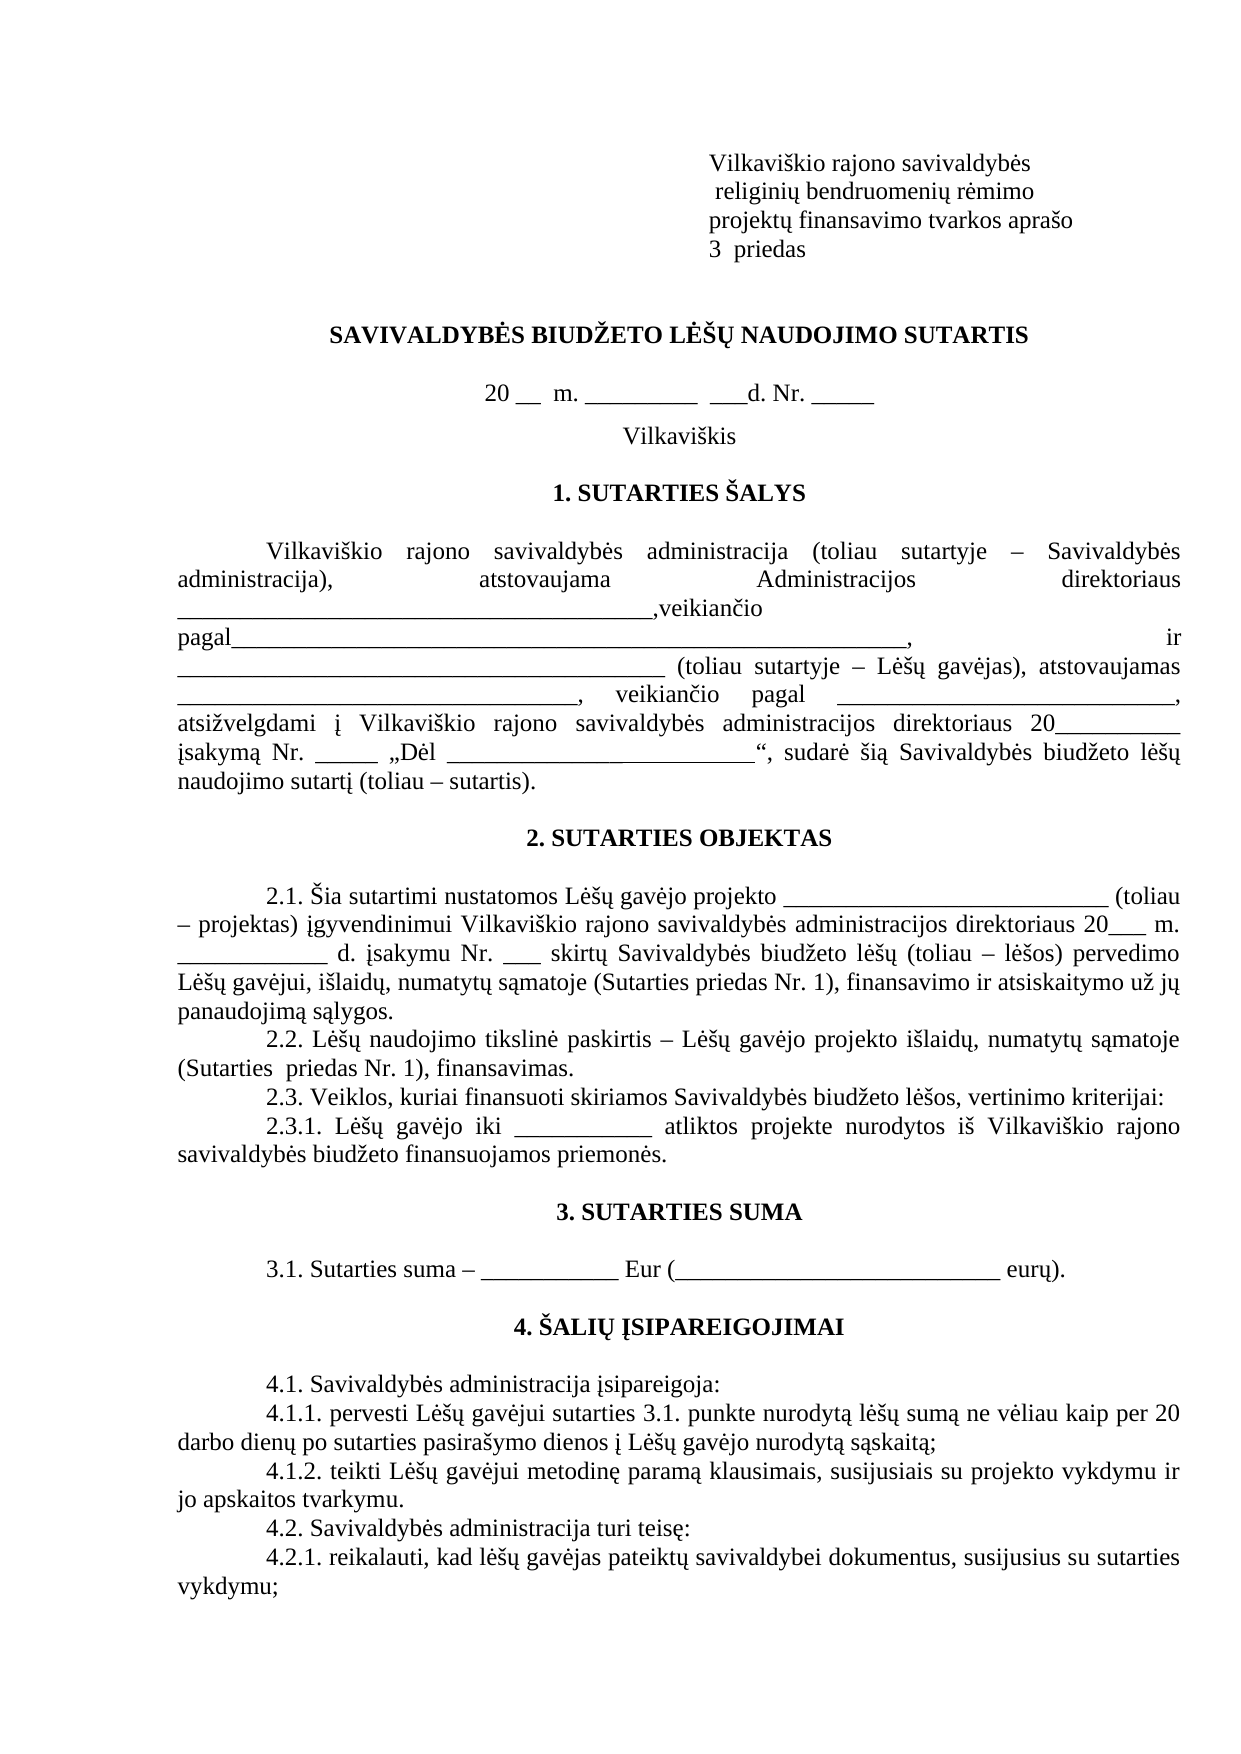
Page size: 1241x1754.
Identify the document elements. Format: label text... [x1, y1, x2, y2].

text Vilkaviškis [177, 421, 1181, 449]
text 2. SUTARTIES OBJEKTAS [177, 823, 1181, 852]
text 4.1.2. teikti Lėšų gavėjui metodinę paramą klausimais, susijusiais su projekto vykdymu ir jo apskaitos tvarkymu. [177, 1456, 1181, 1513]
text 3.1. Sutarties suma – ___________ Eur (__________________________ eurų). [177, 1254, 1181, 1283]
text 2.2. Lėšų naudojimo tikslinė paskirtis – Lėšų gavėjo projekto išlaidų, numatytų sąmatoje (Sutarties priedas Nr. 1), finansavimas. [177, 1024, 1181, 1082]
text 4.1. Savivaldybės administracija įsipareigoja: [177, 1369, 1181, 1398]
text 4. ŠALIŲ ĮSIPAREIGOJIMAI [177, 1312, 1181, 1341]
text 2.1. Šia sutartimi nustatomos Lėšų gavėjo projekto __________________________ (toliau – projektas) įgyvendinimui Vilkaviškio rajono savivaldybės administracijos direktoriaus 20___ m. ____________ d. įsakymu Nr. ___ skirtų Savivaldybės biudžeto lėšų (toliau – lėšos) pervedimo Lėšų gavėjui, išlaidų, numatytų sąmatoje (Sutarties priedas Nr. 1), finansavimo ir atsiskaitymo už jų panaudojimą sąlygos. [177, 881, 1181, 1024]
text projektų finansavimo tvarkos aprašo [177, 205, 1181, 234]
text 2.3. Veiklos, kuriai finansuoti skiriamos Savivaldybės biudžeto lėšos, vertinimo kriterijai: [177, 1082, 1181, 1111]
text 4.2. Savivaldybės administracija turi teisę: [177, 1513, 1181, 1542]
text 4.2.1. reikalauti, kad lėšų gavėjas pateiktų savivaldybei dokumentus, susijusius su sutarties vykdymu; [177, 1542, 1181, 1599]
text religinių bendruomenių rėmimo [177, 176, 1181, 205]
text 20 __ m. _________ ___d. Nr. _____ [177, 378, 1181, 406]
text 1. SUTARTIES ŠALYS [177, 478, 1181, 507]
text 4.1.1. pervesti Lėšų gavėjui sutarties 3.1. punkte nurodytą lėšų sumą ne vėliau kaip per 20 darbo dienų po sutarties pasirašymo dienos į Lėšų gavėjo nurodytą sąskaitą; [177, 1398, 1181, 1456]
text 3. SUTARTIES SUMA [177, 1197, 1181, 1226]
text 3 priedas [177, 234, 1181, 263]
text SAVIVALDYBĖS BIUDŽETO LĖŠŲ NAUDOJIMO SUTARTIS [177, 320, 1181, 349]
text 2.3.1. Lėšų gavėjo iki ___________ atliktos projekte nurodytos iš Vilkaviškio rajono savivaldybės biudžeto finansuojamos priemonės. [177, 1111, 1181, 1168]
text Vilkaviškio rajono savivaldybės administracija (toliau sutartyje – Savivaldybės administracija), atstovaujama Administracijos direktoriaus ______________________________________,veikiančio pagal______________________________________________________, ir _______________________________________ (toliau sutartyje – Lėšų gavėjas), atstovaujamas ________________________________, veikiančio pagal ___________________________, atsižvelgdami į Vilkaviškio rajono savivaldybės administracijos direktoriaus 20__________ įsakymą Nr. _____ „Dėl ______________ “, sudarė šią Savivaldybės biudžeto lėšų naudojimo sutartį (toliau – sutartis). [177, 536, 1181, 794]
text Vilkaviškio rajono savivaldybės [177, 148, 1181, 176]
